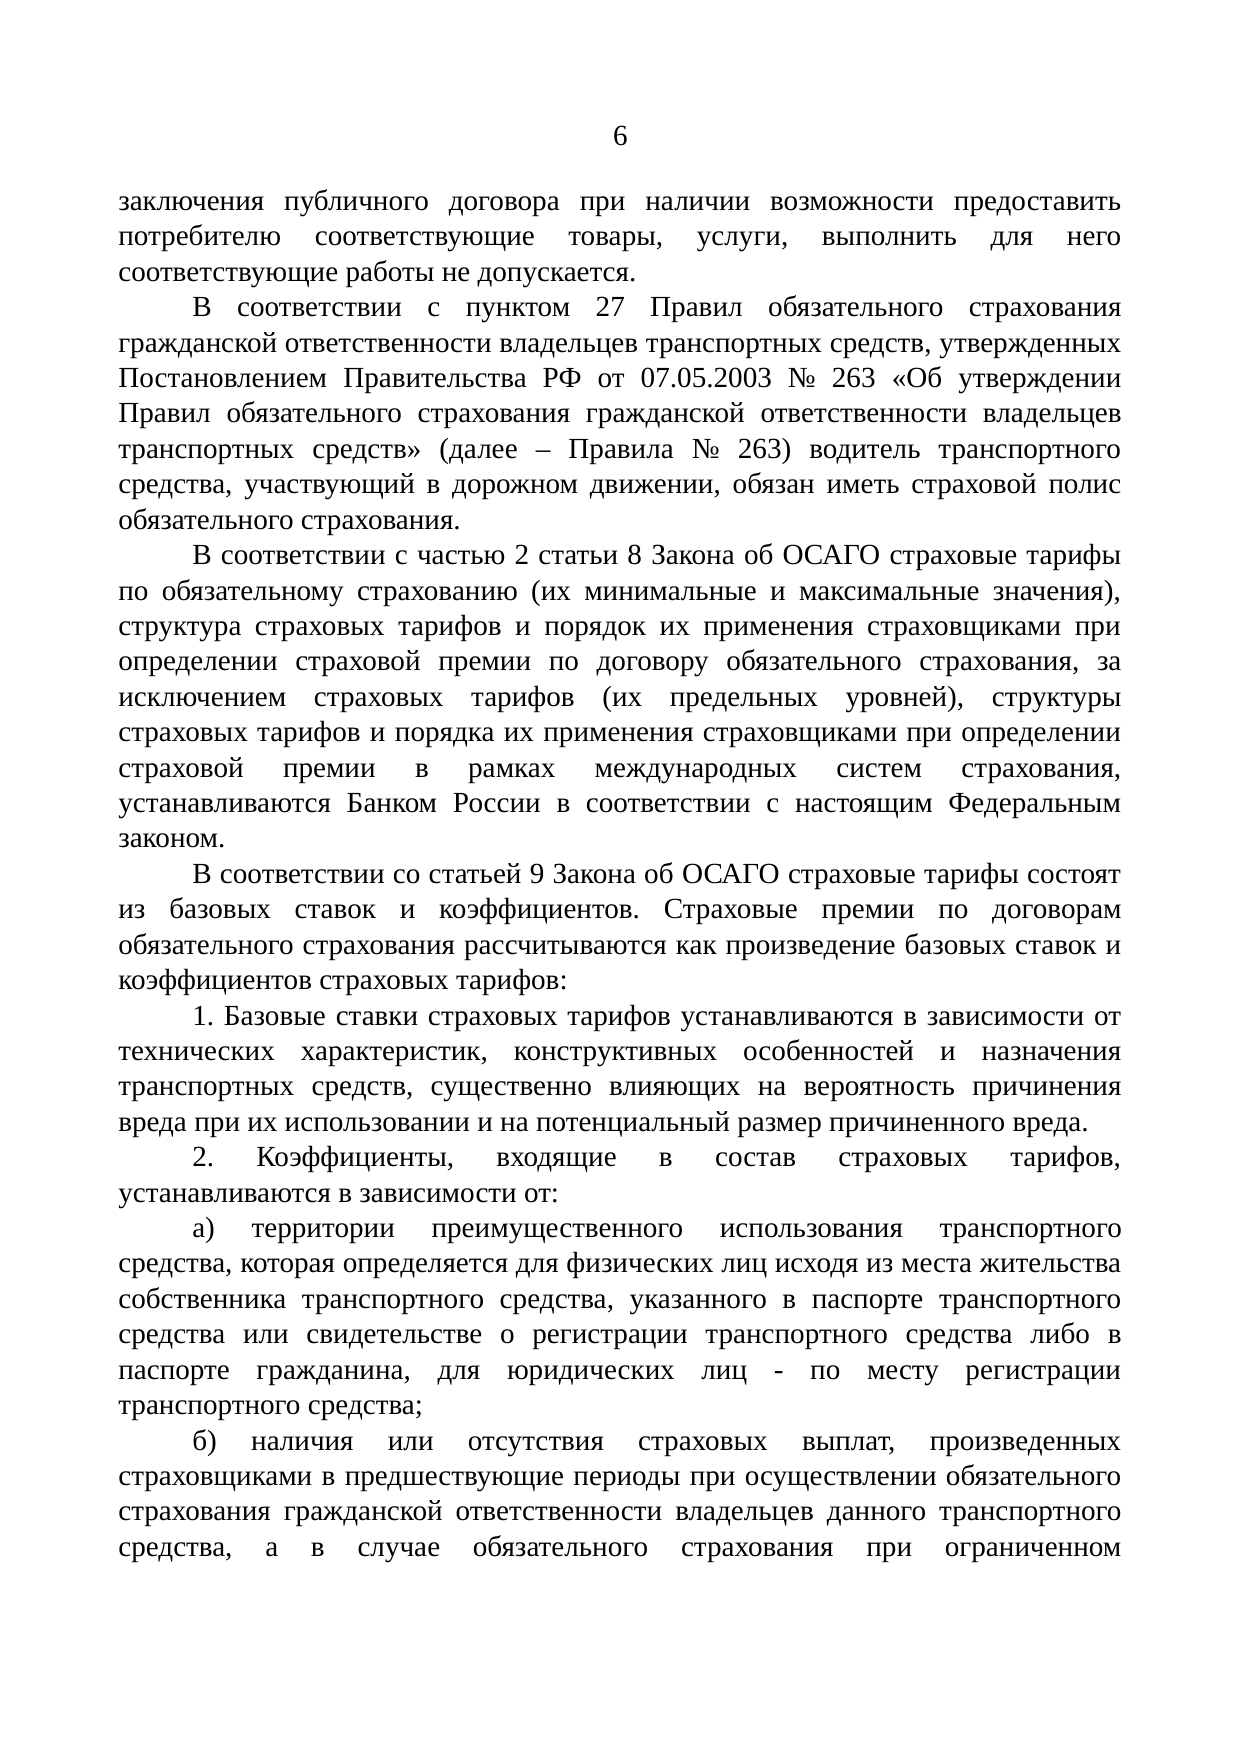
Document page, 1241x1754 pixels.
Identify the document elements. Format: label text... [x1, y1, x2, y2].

text 2. Коэффициенты, входящие в состав страховых тарифов, устанавливаются в зависимости от: [118, 1137, 1122, 1208]
text 1. Базовые ставки страховых тарифов устанавливаются в зависимости от технических характеристик, конструктивных особенностей и назначения транспортных средств, существенно влияющих на вероятность причинения вреда при их использовании и на потенциальный размер причиненного вреда. [118, 996, 1122, 1137]
text В соответствии со статьей 9 Закона об ОСАГО страховые тарифы состоят из базовых ставок и коэффициентов. Страховые премии по договорам обязательного страхования рассчитываются как произведение базовых ставок и коэффициентов страховых тарифов: [118, 854, 1122, 996]
text б) наличия или отсутствия страховых выплат, произведенных страховщиками в предшествующие периоды при осуществлении обязательного страхования гражданской ответственности владельцев данного транспортного средства, а в случае обязательного страхования при ограниченном [118, 1421, 1122, 1562]
text а) территории преимущественного использования транспортного средства, которая определяется для физических лиц исходя из места жительства собственника транспортного средства, указанного в паспорте транспортного средства или свидетельстве о регистрации транспортного средства либо в паспорте гражданина, для юридических лиц - по месту регистрации транспортного средства; [118, 1208, 1122, 1421]
text В соответствии с частью 2 статьи 8 Закона об ОСАГО страховые тарифы по обязательному страхованию (их минимальные и максимальные значения), структура страховых тарифов и порядок их применения страховщиками при определении страховой премии по договору обязательного страхования, за исключением страховых тарифов (их предельных уровней), структуры страховых тарифов и порядка их применения страховщиками при определении страховой премии в рамках международных систем страхования, устанавливаются Банком России в соответствии с настоящим Федеральным законом. [118, 535, 1122, 854]
text заключения публичного договора при наличии возможности предоставить потребителю соответствующие товары, услуги, выполнить для него соответствующие работы не допускается. [118, 181, 1122, 287]
text В соответствии с пунктом 27 Правил обязательного страхования гражданской ответственности владельцев транспортных средств, утвержденных Постановлением Правительства РФ от 07.05.2003 № 263 «Об утверждении Правил обязательного страхования гражданской ответственности владельцев транспортных средств» (далее – Правила № 263) водитель транспортного средства, участвующий в дорожном движении, обязан иметь страховой полис обязательного страхования. [118, 287, 1122, 535]
